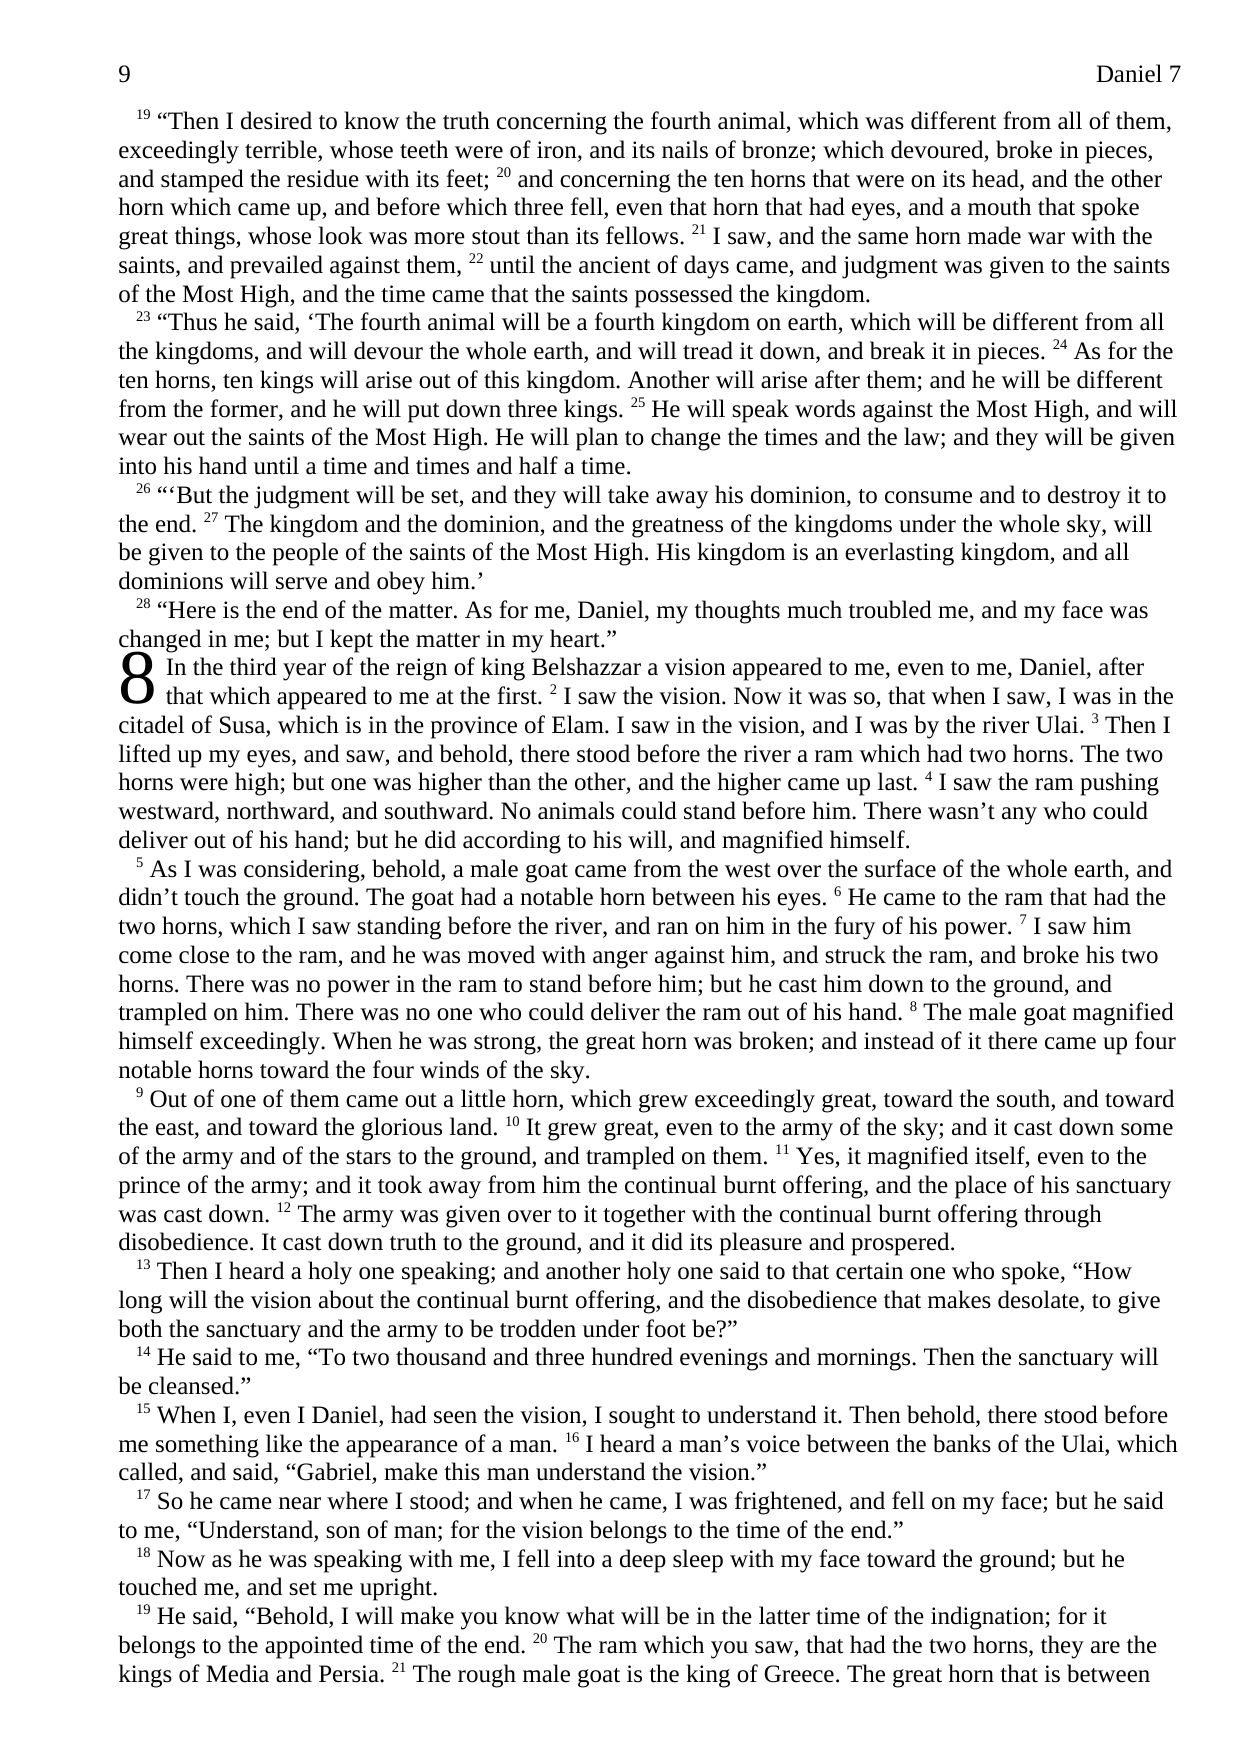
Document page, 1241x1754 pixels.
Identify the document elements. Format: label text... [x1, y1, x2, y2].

text 23 “Thus he said, ‘The fourth animal will be a fourth kingdom on earth, which will be different from all the kingdoms, and will devour the whole earth, and will tread it down, and break it in pieces. 24 As for the ten horns, ten kings will arise out of this kingdom. Another will arise after them; and he will be different from the former, and he will put down three kings. 25 He will speak words against the Most High, and will wear out the saints of the Most High. He will plan to change the times and the law; and they will be given into his hand until a time and times and half a time. [118, 307, 1181, 480]
text 13 Then I heard a holy one speaking; and another holy one said to that certain one who spoke, “How long will the vision about the continual burnt offering, and the disobedience that makes desolate, to give both the sanctuary and the army to be trodden under foot be?” [118, 1256, 1181, 1342]
text 9 Out of one of them came out a little horn, which grew exceedingly great, toward the south, and toward the east, and toward the glorious land. 10 It grew great, even to the army of the sky; and it cast down some of the army and of the stars to the ground, and trampled on them. 11 Yes, it magnified itself, even to the prince of the army; and it took away from him the continual burnt offering, and the place of his sanctuary was cast down. 12 The army was given over to it together with the continual burnt offering through disobedience. It cast down truth to the ground, and it did its pleasure and prospered. [118, 1084, 1181, 1256]
text 19 “Then I desired to know the truth concerning the fourth animal, which was different from all of them, exceedingly terrible, whose teeth were of iron, and its nails of bronze; which devoured, broke in pieces, and stamped the residue with its feet; 20 and concerning the ten horns that were on its head, and the other horn which came up, and before which three fell, even that horn that had eyes, and a mouth that spoke great things, whose look was more stout than its fellows. 21 I saw, and the same horn made war with the saints, and prevailed against them, 22 until the ancient of days came, and judgment was given to the saints of the Most High, and the time came that the saints possessed the kingdom. [118, 106, 1181, 307]
text 19 He said, “Behold, I will make you know what will be in the latter time of the indignation; for it belongs to the appointed time of the end. 20 The ram which you saw, that had the two horns, they are the kings of Media and Persia. 21 The rough male goat is the king of Greece. The great horn that is between [118, 1601, 1181, 1687]
text 14 He said to me, “To two thousand and three hundred evenings and mornings. Then the sanctuary will be cleansed.” [118, 1342, 1181, 1400]
text 28 “Here is the end of the matter. As for me, Daniel, my thoughts much troubled me, and my face was changed in me; but I kept the matter in my heart.” [118, 595, 1181, 652]
text 8In the third year of the reign of king Belshazzar a vision appeared to me, even to me, Daniel, after that which appeared to me at the first. 2 I saw the vision. Now it was so, that when I saw, I was in the citadel of Susa, which is in the province of Elam. I saw in the vision, and I was by the river Ulai. 3 Then I lifted up my eyes, and saw, and behold, there stood before the river a ram which had two horns. The two horns were high; but one was higher than the other, and the higher came up last. 4 I saw the ram pushing westward, northward, and southward. No animals could stand before him. There wasn’t any who could deliver out of his hand; but he did according to his will, and magnified himself. [118, 652, 1181, 854]
text 5 As I was considering, behold, a male goat came from the west over the surface of the whole earth, and didn’t touch the ground. The goat had a notable horn between his eyes. 6 He came to the ram that had the two horns, which I saw standing before the river, and ran on him in the fury of his power. 7 I saw him come close to the ram, and he was moved with anger against him, and struck the ram, and broke his two horns. There was no power in the ram to stand before him; but he cast him down to the ground, and trampled on him. There was no one who could deliver the ram out of his hand. 8 The male goat magnified himself exceedingly. When he was strong, the great horn was broken; and instead of it there came up four notable horns toward the four winds of the sky. [118, 854, 1181, 1084]
text 18 Now as he was speaking with me, I fell into a deep sleep with my face toward the ground; but he touched me, and set me upright. [118, 1544, 1181, 1601]
text 15 When I, even I Daniel, had seen the vision, I sought to understand it. Then behold, there stood before me something like the appearance of a man. 16 I heard a man’s voice between the banks of the Ulai, which called, and said, “Gabriel, make this man understand the vision.” [118, 1400, 1181, 1486]
text 17 So he came near where I stood; and when he came, I was frightened, and fell on my face; but he said to me, “Understand, son of man; for the vision belongs to the time of the end.” [118, 1486, 1181, 1544]
text 26 “‘But the judgment will be set, and they will take away his dominion, to consume and to destroy it to the end. 27 The kingdom and the dominion, and the greatness of the kingdoms under the whole sky, will be given to the people of the saints of the Most High. His kingdom is an everlasting kingdom, and all dominions will serve and obey him.’ [118, 480, 1181, 595]
